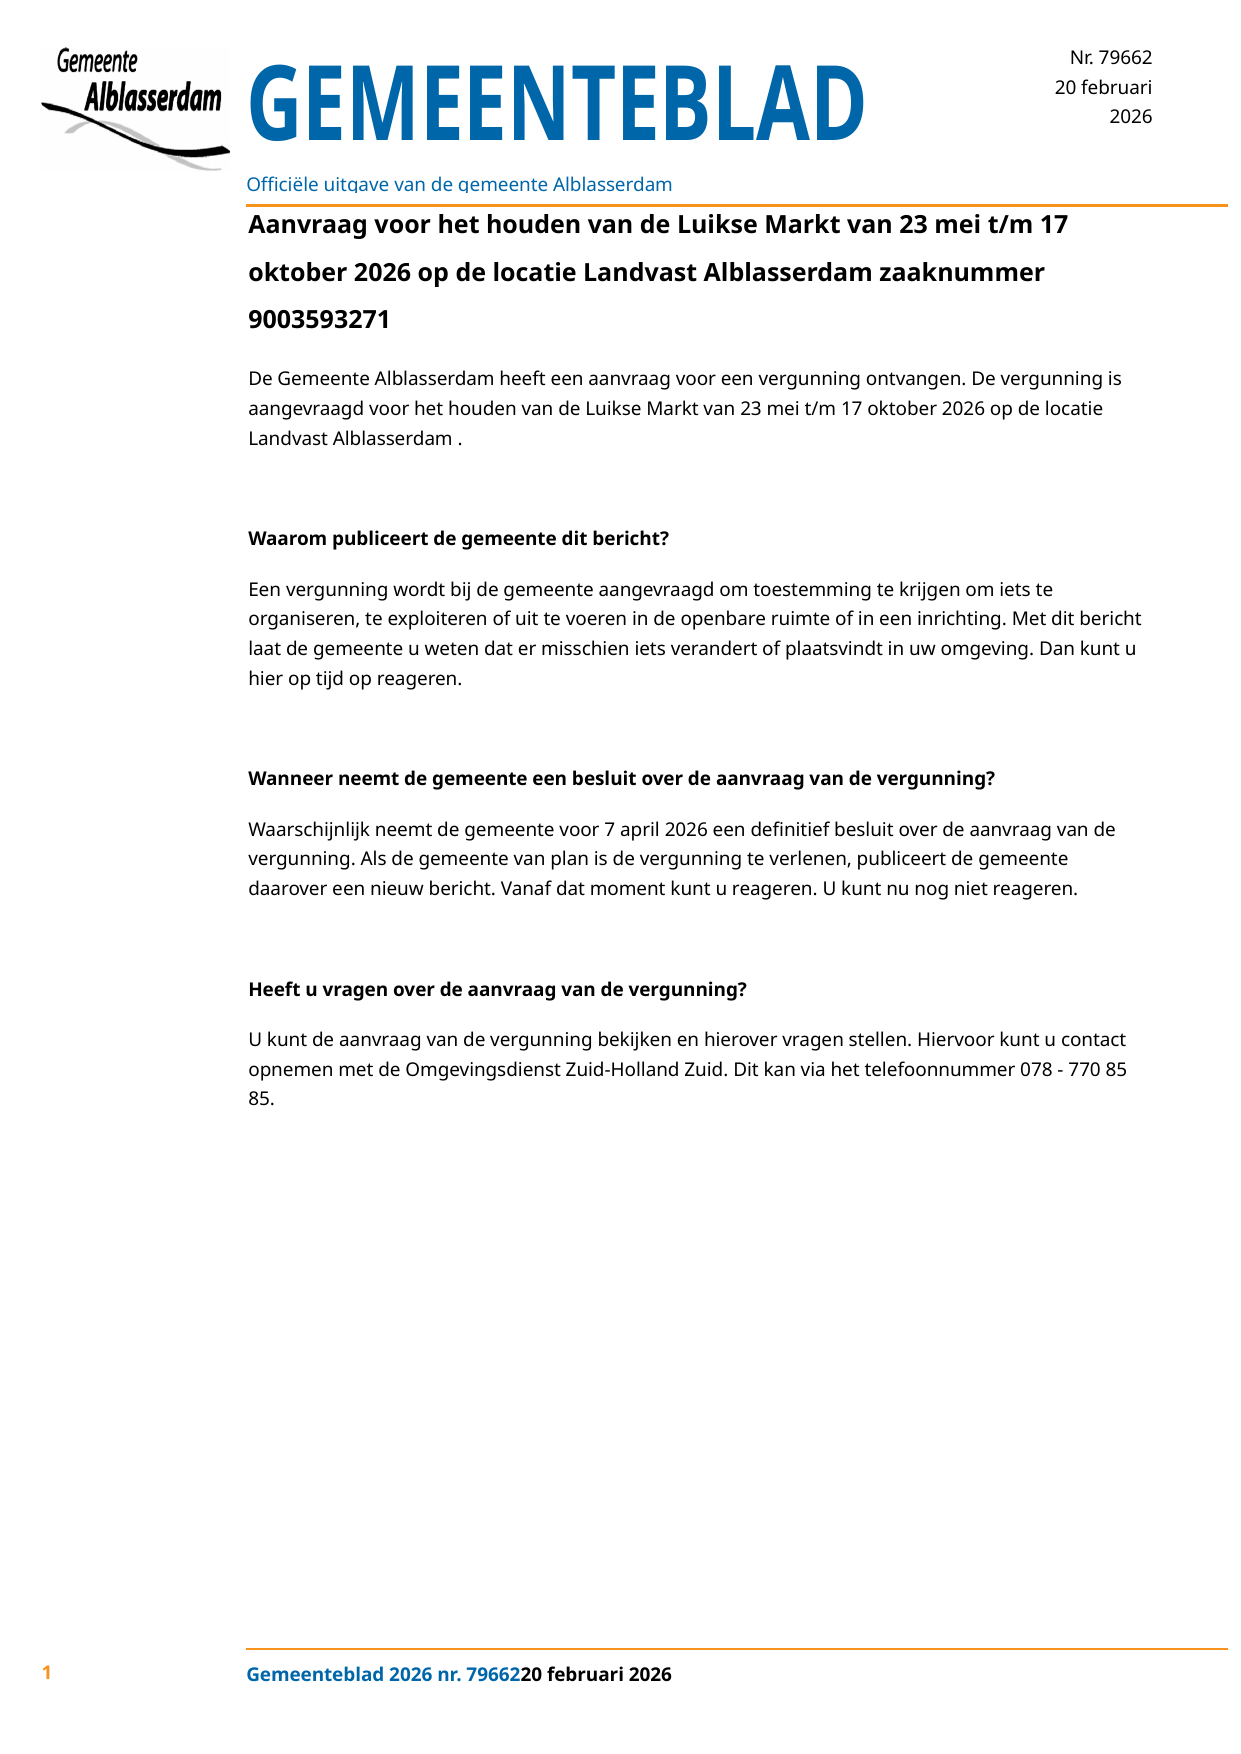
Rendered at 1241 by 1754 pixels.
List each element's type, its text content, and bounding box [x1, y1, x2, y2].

text Waarom publiceert de gemeente dit bericht? [248, 526, 1152, 551]
text De Gemeente Alblasserdam heeft een aanvraag voor een vergunning ontvangen. De vergunning is aangevraagd voor het houden van de Luikse Markt van 23 mei t/m 17 oktober 2026 op de locatie Landvast Alblasserdam . [248, 366, 1152, 450]
text Waarschijnlijk neemt de gemeente voor 7 april 2026 een definitief besluit over de aanvraag van de vergunning. Als de gemeente van plan is de vergunning te verlenen, publiceert de gemeente daarover een nieuw bericht. Vanaf dat moment kunt u reageren. U kunt nu nog niet reageren. [248, 816, 1152, 901]
text Een vergunning wordt bij de gemeente aangevraagd om toestemming te krijgen om iets te organiseren, te exploiteren of uit te voeren in de openbare ruimte of in een inrichting. Met dit bericht laat de gemeente u weten dat er misschien iets verandert of plaatsvindt in uw omgeving. Dan kunt u hier op tijd op reageren. [248, 576, 1152, 690]
text Heeft u vragen over de aanvraag van de vergunning? [248, 976, 1152, 1002]
text U kunt de aanvraag van de vergunning bekijken en hierover vragen stellen. Hiervoor kunt u contact opnemen met de Omgevingsdienst Zuid-Holland Zuid. Dit kan via het telefoonnummer 078 - 770 85 85. [248, 1026, 1152, 1111]
picture [41, 47, 231, 172]
text Aanvraag voor het houden van de Luikse Markt van 23 mei t/m 17 oktober 2026 op de locatie Landvast Alblasserdam zaaknummer 9003593271 [248, 207, 1152, 336]
text Wanneer neemt de gemeente een besluit over de aanvraag van de vergunning? [248, 766, 1152, 791]
